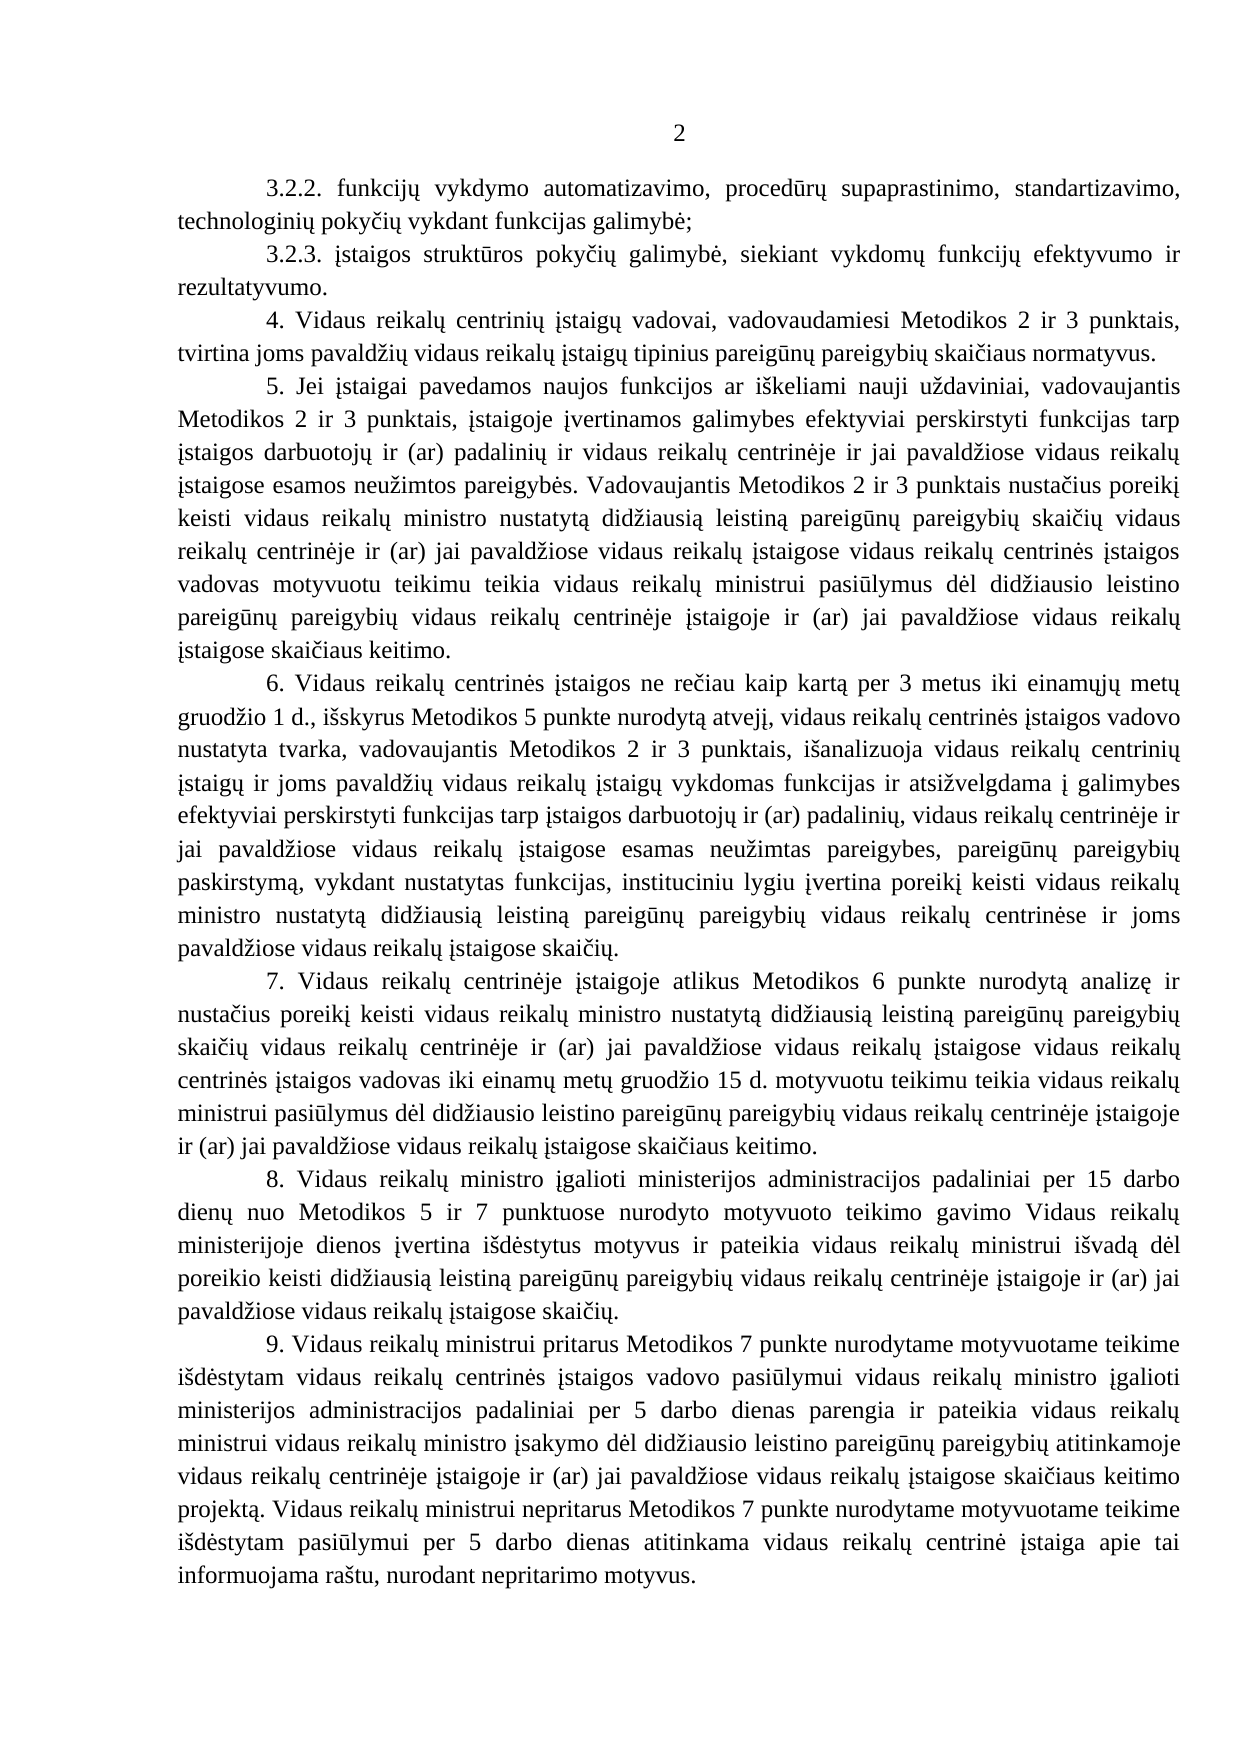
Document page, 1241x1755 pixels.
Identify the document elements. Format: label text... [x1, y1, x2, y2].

text 5. Jei įstaigai pavedamos naujos funkcijos ar iškeliami nauji uždaviniai, vadovaujantis Metodikos 2 ir 3 punktais, įstaigoje įvertinamos galimybes efektyviai perskirstyti funkcijas tarp įstaigos darbuotojų ir (ar) padalinių ir vidaus reikalų centrinėje ir jai pavaldžiose vidaus reikalų įstaigose esamos neužimtos pareigybės. Vadovaujantis Metodikos 2 ir 3 punktais nustačius poreikį keisti vidaus reikalų ministro nustatytą didžiausią leistiną pareigūnų pareigybių skaičių vidaus reikalų centrinėje ir (ar) jai pavaldžiose vidaus reikalų įstaigose vidaus reikalų centrinės įstaigos vadovas motyvuotu teikimu teikia vidaus reikalų ministrui pasiūlymus dėl didžiausio leistino pareigūnų pareigybių vidaus reikalų centrinėje įstaigoje ir (ar) jai pavaldžiose vidaus reikalų įstaigose skaičiaus keitimo. [177, 371, 1181, 664]
text 6. Vidaus reikalų centrinės įstaigos ne rečiau kaip kartą per 3 metus iki einamųjų metų gruodžio 1 d., išskyrus Metodikos 5 punkte nurodytą atvejį, vidaus reikalų centrinės įstaigos vadovo nustatyta tvarka, vadovaujantis Metodikos 2 ir 3 punktais, išanalizuoja vidaus reikalų centrinių įstaigų ir joms pavaldžių vidaus reikalų įstaigų vykdomas funkcijas ir atsižvelgdama į galimybes efektyviai perskirstyti funkcijas tarp įstaigos darbuotojų ir (ar) padalinių, vidaus reikalų centrinėje ir jai pavaldžiose vidaus reikalų įstaigose esamas neužimtas pareigybes, pareigūnų pareigybių paskirstymą, vykdant nustatytas funkcijas, instituciniu lygiu įvertina poreikį keisti vidaus reikalų ministro nustatytą didžiausią leistiną pareigūnų pareigybių vidaus reikalų centrinėse ir joms pavaldžiose vidaus reikalų įstaigose skaičių. [177, 668, 1181, 961]
text 3.2.2. funkcijų vykdymo automatizavimo, procedūrų supaprastinimo, standartizavimo, technologinių pokyčių vykdant funkcijas galimybė; [177, 173, 1181, 235]
text 9. Vidaus reikalų ministrui pritarus Metodikos 7 punkte nurodytame motyvuotame teikime išdėstytam vidaus reikalų centrinės įstaigos vadovo pasiūlymui vidaus reikalų ministro įgalioti ministerijos administracijos padaliniai per 5 darbo dienas parengia ir pateikia vidaus reikalų ministrui vidaus reikalų ministro įsakymo dėl didžiausio leistino pareigūnų pareigybių atitinkamoje vidaus reikalų centrinėje įstaigoje ir (ar) jai pavaldžiose vidaus reikalų įstaigose skaičiaus keitimo projektą. Vidaus reikalų ministrui nepritarus Metodikos 7 punkte nurodytame motyvuotame teikime išdėstytam pasiūlymui per 5 darbo dienas atitinkama vidaus reikalų centrinė įstaiga apie tai informuojama raštu, nurodant nepritarimo motyvus. [177, 1329, 1181, 1589]
text 8. Vidaus reikalų ministro įgalioti ministerijos administracijos padaliniai per 15 darbo dienų nuo Metodikos 5 ir 7 punktuose nurodyto motyvuoto teikimo gavimo Vidaus reikalų ministerijoje dienos įvertina išdėstytus motyvus ir pateikia vidaus reikalų ministrui išvadą dėl poreikio keisti didžiausią leistiną pareigūnų pareigybių vidaus reikalų centrinėje įstaigoje ir (ar) jai pavaldžiose vidaus reikalų įstaigose skaičių. [177, 1164, 1181, 1325]
text 4. Vidaus reikalų centrinių įstaigų vadovai, vadovaudamiesi Metodikos 2 ir 3 punktais, tvirtina joms pavaldžių vidaus reikalų įstaigų tipinius pareigūnų pareigybių skaičiaus normatyvus. [177, 305, 1181, 367]
text 3.2.3. įstaigos struktūros pokyčių galimybė, siekiant vykdomų funkcijų efektyvumo ir rezultatyvumo. [177, 239, 1181, 301]
text 7. Vidaus reikalų centrinėje įstaigoje atlikus Metodikos 6 punkte nurodytą analizę ir nustačius poreikį keisti vidaus reikalų ministro nustatytą didžiausią leistiną pareigūnų pareigybių skaičių vidaus reikalų centrinėje ir (ar) jai pavaldžiose vidaus reikalų įstaigose vidaus reikalų centrinės įstaigos vadovas iki einamų metų gruodžio 15 d. motyvuotu teikimu teikia vidaus reikalų ministrui pasiūlymus dėl didžiausio leistino pareigūnų pareigybių vidaus reikalų centrinėje įstaigoje ir (ar) jai pavaldžiose vidaus reikalų įstaigose skaičiaus keitimo. [177, 966, 1181, 1159]
